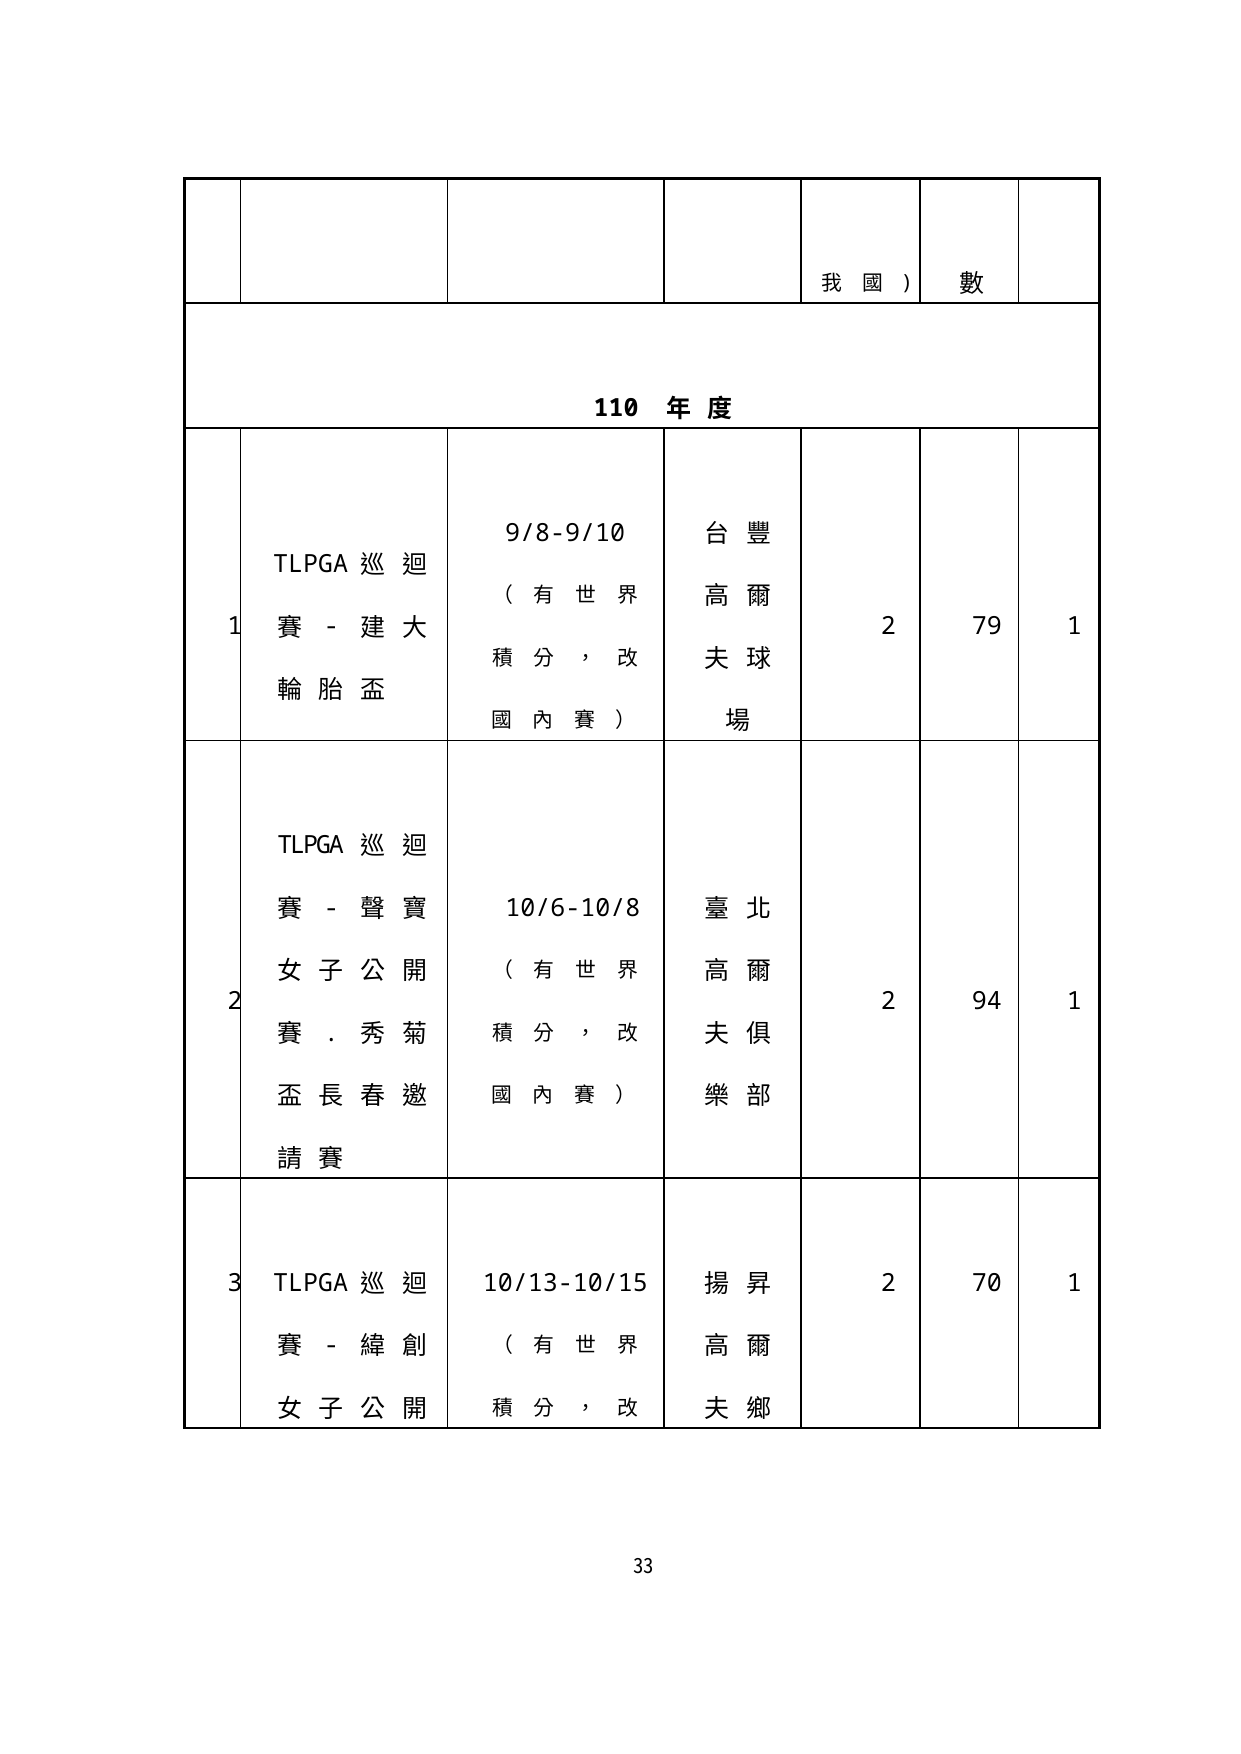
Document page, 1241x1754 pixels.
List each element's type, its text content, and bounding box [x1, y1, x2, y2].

table_header 編號 [186, 180, 240, 302]
table_cell 1 [186, 429, 240, 740]
table_header 數 [921, 180, 1018, 302]
table_cell 1 [1019, 1179, 1098, 1427]
table_cell 2 [802, 1179, 919, 1427]
table_cell 2 [802, 429, 919, 740]
table_cell 1 [1019, 741, 1098, 1177]
table_cell 94 [921, 741, 1018, 1177]
table_cell TLPGA巡迴賽-聲寶女子公開賽.秀菊盃長春邀請賽 [241, 741, 447, 1177]
table_cell 2 [802, 741, 919, 1177]
table_cell 臺北高爾夫俱樂部 [665, 741, 800, 1177]
table_cell 2 [186, 741, 240, 1177]
table_cell 110年度 [186, 304, 1098, 427]
table_cell 揚昇高爾夫鄉 [665, 1179, 800, 1427]
table_cell 9/8-9/10 （有世界積分，改國內賽） [448, 429, 663, 740]
table_header [1019, 180, 1098, 302]
table_header [665, 180, 800, 302]
table_header 我國) [802, 180, 919, 302]
table_cell 台豐高爾夫球場 [665, 429, 800, 740]
table_header 賽會名稱 [241, 180, 447, 302]
table_cell TLPGA巡迴賽-建大輪胎盃 [241, 429, 447, 740]
table_cell TLPGA巡迴賽-緯創女子公開 [241, 1179, 447, 1427]
table_cell 10/13-10/15 （有世界積分，改 [448, 1179, 663, 1427]
table_cell 10/6-10/8 （有世界積分，改國內賽） [448, 741, 663, 1177]
table_cell 1 [1019, 429, 1098, 740]
table_cell 3 [186, 1179, 240, 1427]
table_header [448, 180, 663, 302]
table_cell 79 [921, 429, 1018, 740]
table_cell 70 [921, 1179, 1018, 1427]
